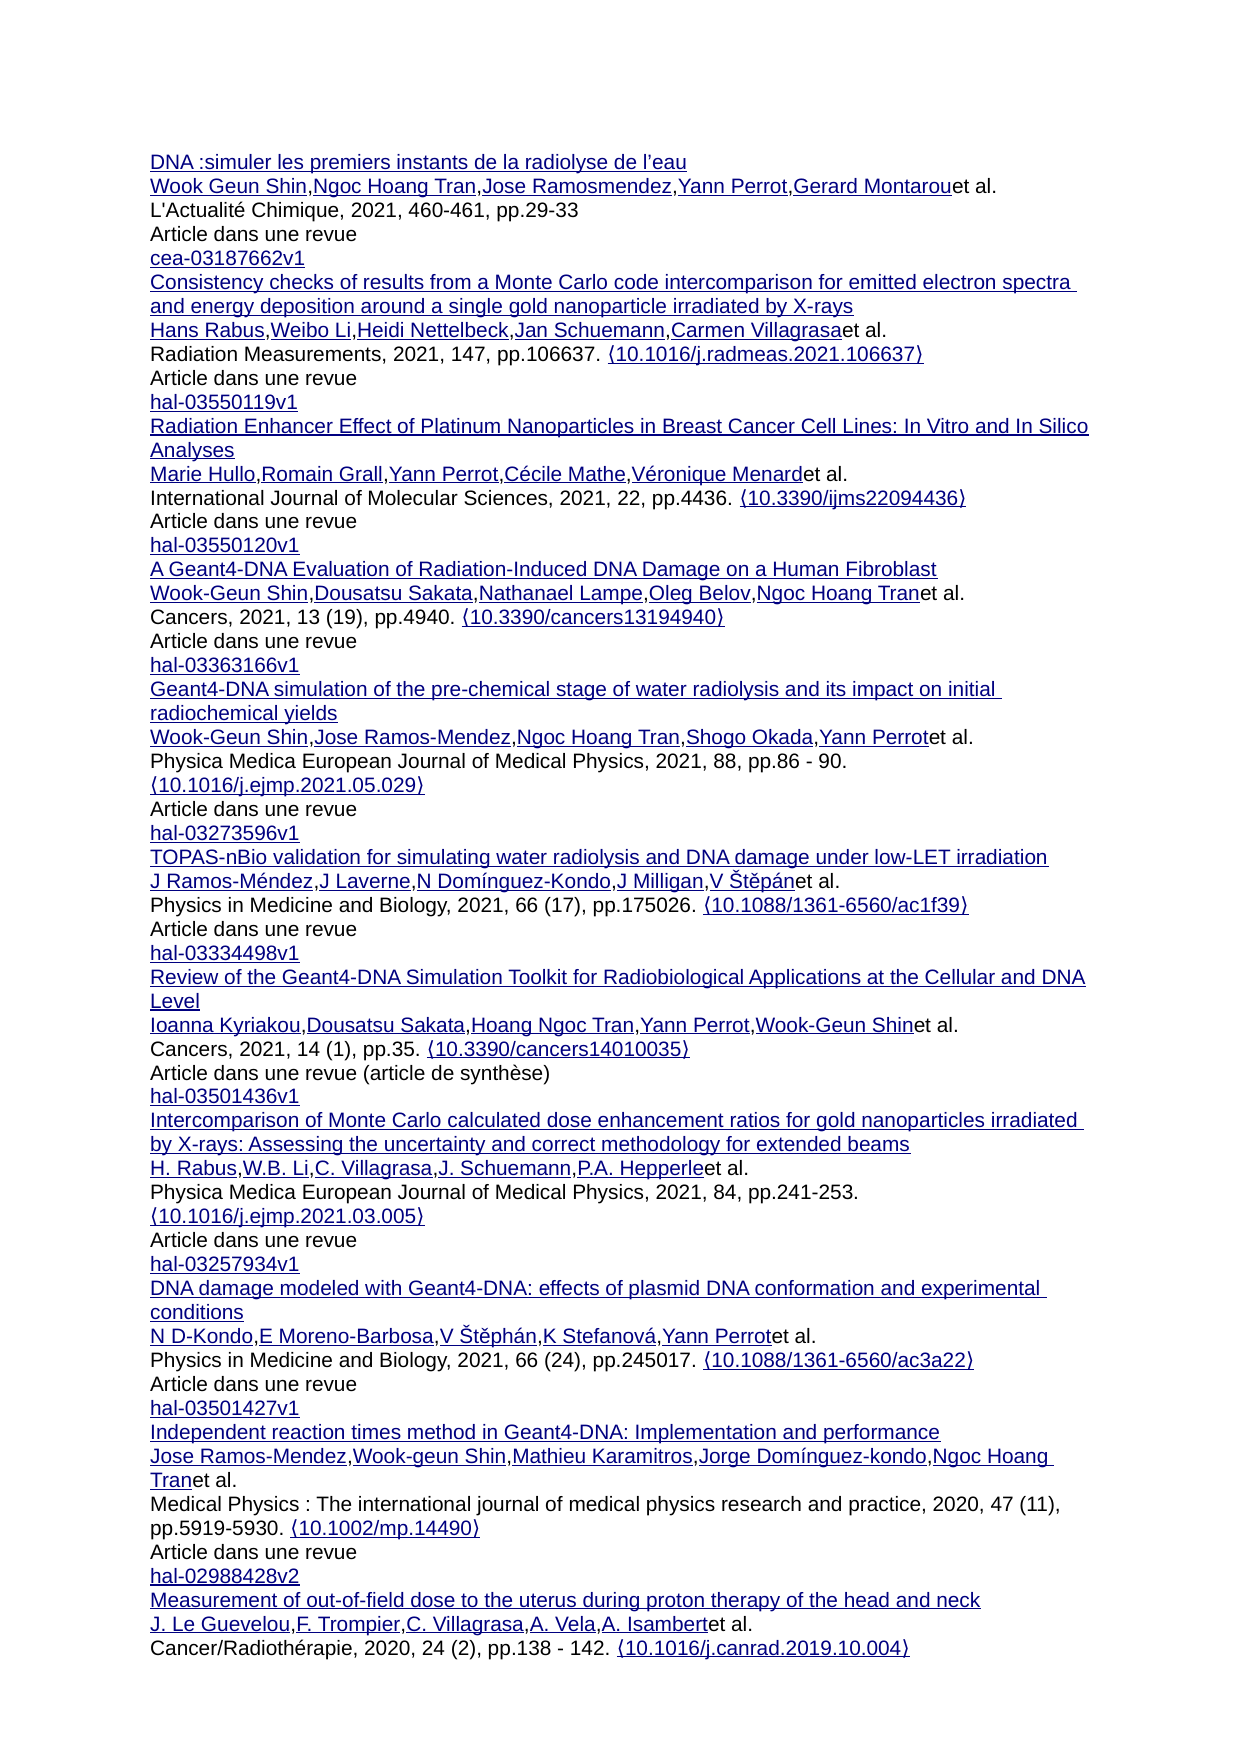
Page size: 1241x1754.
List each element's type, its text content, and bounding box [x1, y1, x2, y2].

table_cell A Geant4-DNA Evaluation of Radiation-Induced DNA Damage on a Human Fibroblast Wook-Geun Shin,Dousatsu Sakata,Nathanael Lampe,Oleg Belov,Ngoc Hoang Tranet al. Cancers, 2021, 13 (19), pp.4940. ⟨10.3390/cancers13194940⟩ Article dans une revue hal-03363166v1 [150, 557, 1090, 677]
table_cell Consistency checks of results from a Monte Carlo code intercomparison for emitted electron spectra and energy deposition around a single gold nanoparticle irradiated by X-rays Hans Rabus,Weibo Li,Heidi Nettelbeck,Jan Schuemann,Carmen Villagrasaet al. Radiation Measurements, 2021, 147, pp.106637. ⟨10.1016/j.radmeas.2021.106637⟩ Article dans une revue hal-03550119v1 [150, 270, 1090, 413]
table_cell Measurement of out-of-field dose to the uterus during proton therapy of the head and neck J. Le Guevelou,F. Trompier,C. Villagrasa,A. Vela,A. Isambertet al. Cancer/Radiothérapie, 2020, 24 (2), pp.138 - 142. ⟨10.1016/j.canrad.2019.10.004⟩ [150, 1588, 1090, 1659]
table_cell DNA :simuler les premiers instants de la radiolyse de l’eau Wook Geun Shin,Ngoc Hoang Tran,Jose Ramosmendez,Yann Perrot,Gerard Montarouet al. L'Actualité Chimique, 2021, 460-461, pp.29-33 Article dans une revue cea-03187662v1 [150, 150, 1090, 270]
table_cell TOPAS-nBio validation for simulating water radiolysis and DNA damage under low-LET irradiation J Ramos-Méndez,J Laverne,N Domínguez-Kondo,J Milligan,V Štěpánet al. Physics in Medicine and Biology, 2021, 66 (17), pp.175026. ⟨10.1088/1361-6560/ac1f39⟩ Article dans une revue hal-03334498v1 [150, 845, 1090, 964]
table_cell Review of the Geant4-DNA Simulation Toolkit for Radiobiological Applications at the Cellular and DNA Level Ioanna Kyriakou,Dousatsu Sakata,Hoang Ngoc Tran,Yann Perrot,Wook-Geun Shinet al. Cancers, 2021, 14 (1), pp.35. ⟨10.3390/cancers14010035⟩ Article dans une revue (article de synthèse) hal-03501436v1 [150, 965, 1090, 1108]
table_cell DNA damage modeled with Geant4-DNA: effects of plasmid DNA conformation and experimental conditions N D-Kondo,E Moreno-Barbosa,V Štěphán,K Stefanová,Yann Perrotet al. Physics in Medicine and Biology, 2021, 66 (24), pp.245017. ⟨10.1088/1361-6560/ac3a22⟩ Article dans une revue hal-03501427v1 [150, 1276, 1090, 1420]
table_cell Intercomparison of Monte Carlo calculated dose enhancement ratios for gold nanoparticles irradiated by X-rays: Assessing the uncertainty and correct methodology for extended beams H. Rabus,W.B. Li,C. Villagrasa,J. Schuemann,P.A. Hepperleet al. Physica Medica European Journal of Medical Physics, 2021, 84, pp.241-253. ⟨10.1016/j.ejmp.2021.03.005⟩ Article dans une revue hal-03257934v1 [150, 1108, 1090, 1276]
table_cell Independent reaction times method in Geant4‐DNA: Implementation and performance Jose Ramos-Mendez,Wook‐geun Shin,Mathieu Karamitros,Jorge Domínguez‐kondo,Ngoc Hoang Tranet al. Medical Physics : The international journal of medical physics research and practice, 2020, 47 (11), pp.5919-5930. ⟨10.1002/mp.14490⟩ Article dans une revue hal-02988428v2 [150, 1420, 1090, 1587]
table_cell Radiation Enhancer Effect of Platinum Nanoparticles in Breast Cancer Cell Lines: In Vitro and In Silico Analyses Marie Hullo,Romain Grall,Yann Perrot,Cécile Mathe,Véronique Menardet al. International Journal of Molecular Sciences, 2021, 22, pp.4436. ⟨10.3390/ijms22094436⟩ Article dans une revue hal-03550120v1 [150, 414, 1090, 557]
table_cell Geant4-DNA simulation of the pre-chemical stage of water radiolysis and its impact on initial radiochemical yields Wook-Geun Shin,Jose Ramos-Mendez,Ngoc Hoang Tran,Shogo Okada,Yann Perrotet al. Physica Medica European Journal of Medical Physics, 2021, 88, pp.86 - 90. ⟨10.1016/j.ejmp.2021.05.029⟩ Article dans une revue hal-03273596v1 [150, 677, 1090, 845]
